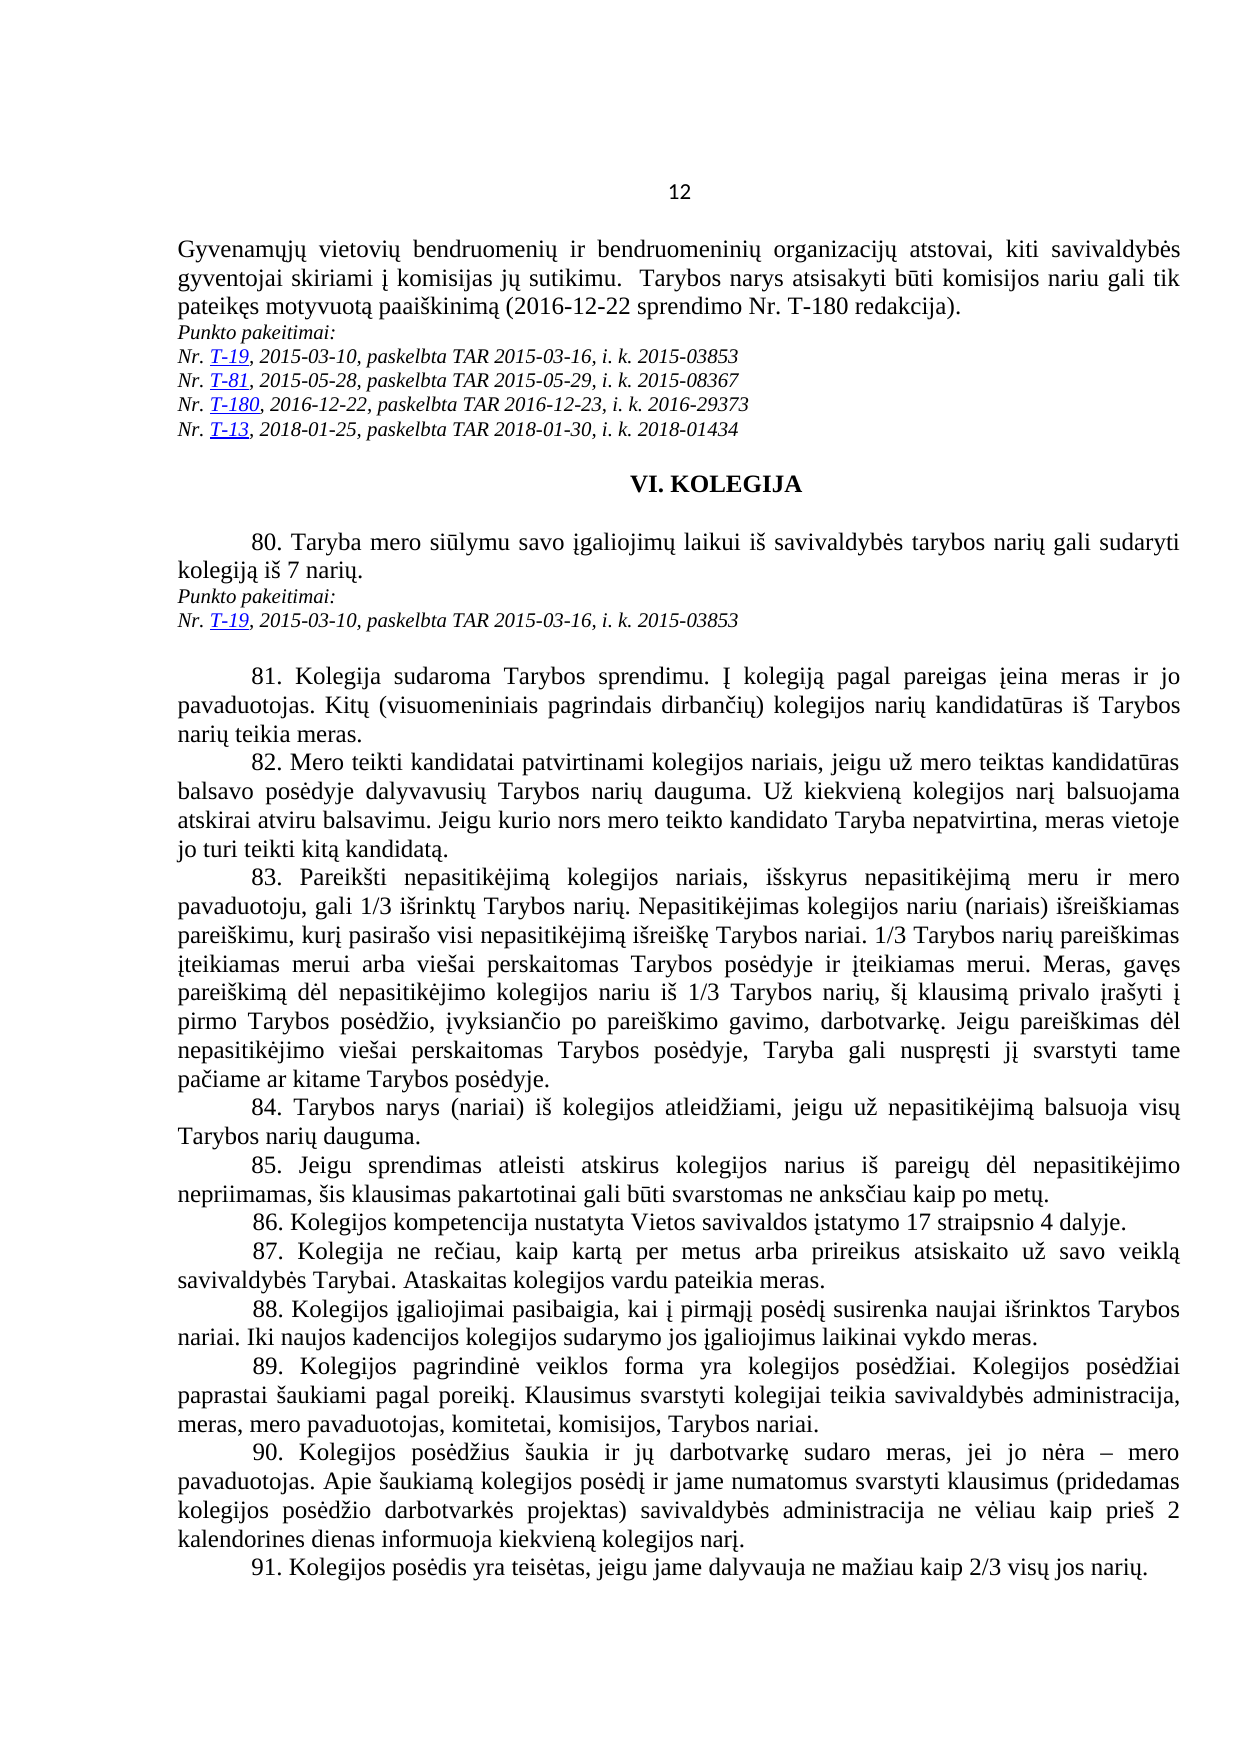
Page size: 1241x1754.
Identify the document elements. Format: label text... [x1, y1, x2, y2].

text 91. Kolegijos posėdis yra teisėtas, jeigu jame dalyvauja ne mažiau kaip 2/3 visų jos narių. [177, 1552, 1181, 1581]
text Nr. T-81, 2015-05-28, paskelbta TAR 2015-05-29, i. k. 2015-08367 [177, 368, 1181, 392]
text 90. Kolegijos posėdžius šaukia ir jų darbotvarkę sudaro meras, jei jo nėra – mero pavaduotojas. Apie šaukiamą kolegijos posėdį ir jame numatomus svarstyti klausimus (pridedamas kolegijos posėdžio darbotvarkės projektas) savivaldybės administracija ne vėliau kaip prieš 2 kalendorines dienas informuoja kiekvieną kolegijos narį. [177, 1437, 1181, 1552]
text Nr. T-19, 2015-03-10, paskelbta TAR 2015-03-16, i. k. 2015-03853 [177, 608, 1181, 632]
text 82. Mero teikti kandidatai patvirtinami kolegijos nariais, jeigu už mero teiktas kandidatūras balsavo posėdyje dalyvavusių Tarybos narių dauguma. Už kiekvieną kolegijos narį balsuojama atskirai atviru balsavimu. Jeigu kurio nors mero teikto kandidato Taryba nepatvirtina, meras vietoje jo turi teikti kitą kandidatą. [177, 747, 1181, 862]
text 81. Kolegija sudaroma Tarybos sprendimu. Į kolegiją pagal pareigas įeina meras ir jo pavaduotojas. Kitų (visuomeniniais pagrindais dirbančių) kolegijos narių kandidatūras iš Tarybos narių teikia meras. [177, 661, 1181, 747]
text Punkto pakeitimai: [177, 584, 1181, 608]
text 85. Jeigu sprendimas atleisti atskirus kolegijos narius iš pareigų dėl nepasitikėjimo nepriimamas, šis klausimas pakartotinai gali būti svarstomas ne anksčiau kaip po metų. [177, 1150, 1181, 1207]
text Nr. T-13, 2018-01-25, paskelbta TAR 2018-01-30, i. k. 2018-01434 [177, 416, 1181, 441]
text 84. Tarybos narys (nariai) iš kolegijos atleidžiami, jeigu už nepasitikėjimą balsuoja visų Tarybos narių dauguma. [177, 1092, 1181, 1150]
text VI. KOLEGIJA [177, 469, 1181, 498]
text 89. Kolegijos pagrindinė veiklos forma yra kolegijos posėdžiai. Kolegijos posėdžiai paprastai šaukiami pagal poreikį. Klausimus svarstyti kolegijai teikia savivaldybės administracija, meras, mero pavaduotojas, komitetai, komisijos, Tarybos nariai. [177, 1351, 1181, 1437]
text Nr. T-19, 2015-03-10, paskelbta TAR 2015-03-16, i. k. 2015-03853 [177, 344, 1181, 368]
text Gyvenamųjų vietovių bendruomenių ir bendruomeninių organizacijų atstovai, kiti savivaldybės gyventojai skiriami į komisijas jų sutikimu. Tarybos narys atsisakyti būti komisijos nariu gali tik pateikęs motyvuotą paaiškinimą (2016-12-22 sprendimo Nr. T-180 redakcija). [177, 234, 1181, 320]
text 87. Kolegija ne rečiau, kaip kartą per metus arba prireikus atsiskaito už savo veiklą savivaldybės Tarybai. Ataskaitas kolegijos vardu pateikia meras. [177, 1236, 1181, 1294]
text 88. Kolegijos įgaliojimai pasibaigia, kai į pirmąjį posėdį susirenka naujai išrinktos Tarybos nariai. Iki naujos kadencijos kolegijos sudarymo jos įgaliojimus laikinai vykdo meras. [177, 1294, 1181, 1351]
text Nr. T-180, 2016-12-22, paskelbta TAR 2016-12-23, i. k. 2016-29373 [177, 392, 1181, 416]
text 83. Pareikšti nepasitikėjimą kolegijos nariais, išskyrus nepasitikėjimą meru ir mero pavaduotoju, gali 1/3 išrinktų Tarybos narių. Nepasitikėjimas kolegijos nariu (nariais) išreiškiamas pareiškimu, kurį pasirašo visi nepasitikėjimą išreiškę Tarybos nariai. 1/3 Tarybos narių pareiškimas įteikiamas merui arba viešai perskaitomas Tarybos posėdyje ir įteikiamas merui. Meras, gavęs pareiškimą dėl nepasitikėjimo kolegijos nariu iš 1/3 Tarybos narių, šį klausimą privalo įrašyti į pirmo Tarybos posėdžio, įvyksiančio po pareiškimo gavimo, darbotvarkę. Jeigu pareiškimas dėl nepasitikėjimo viešai perskaitomas Tarybos posėdyje, Taryba gali nuspręsti jį svarstyti tame pačiame ar kitame Tarybos posėdyje. [177, 862, 1181, 1092]
text Punkto pakeitimai: [177, 320, 1181, 344]
text 80. Taryba mero siūlymu savo įgaliojimų laikui iš savivaldybės tarybos narių gali sudaryti kolegiją iš 7 narių. [177, 527, 1181, 584]
text 86. Kolegijos kompetencija nustatyta Vietos savivaldos įstatymo 17 straipsnio 4 dalyje. [177, 1207, 1181, 1236]
